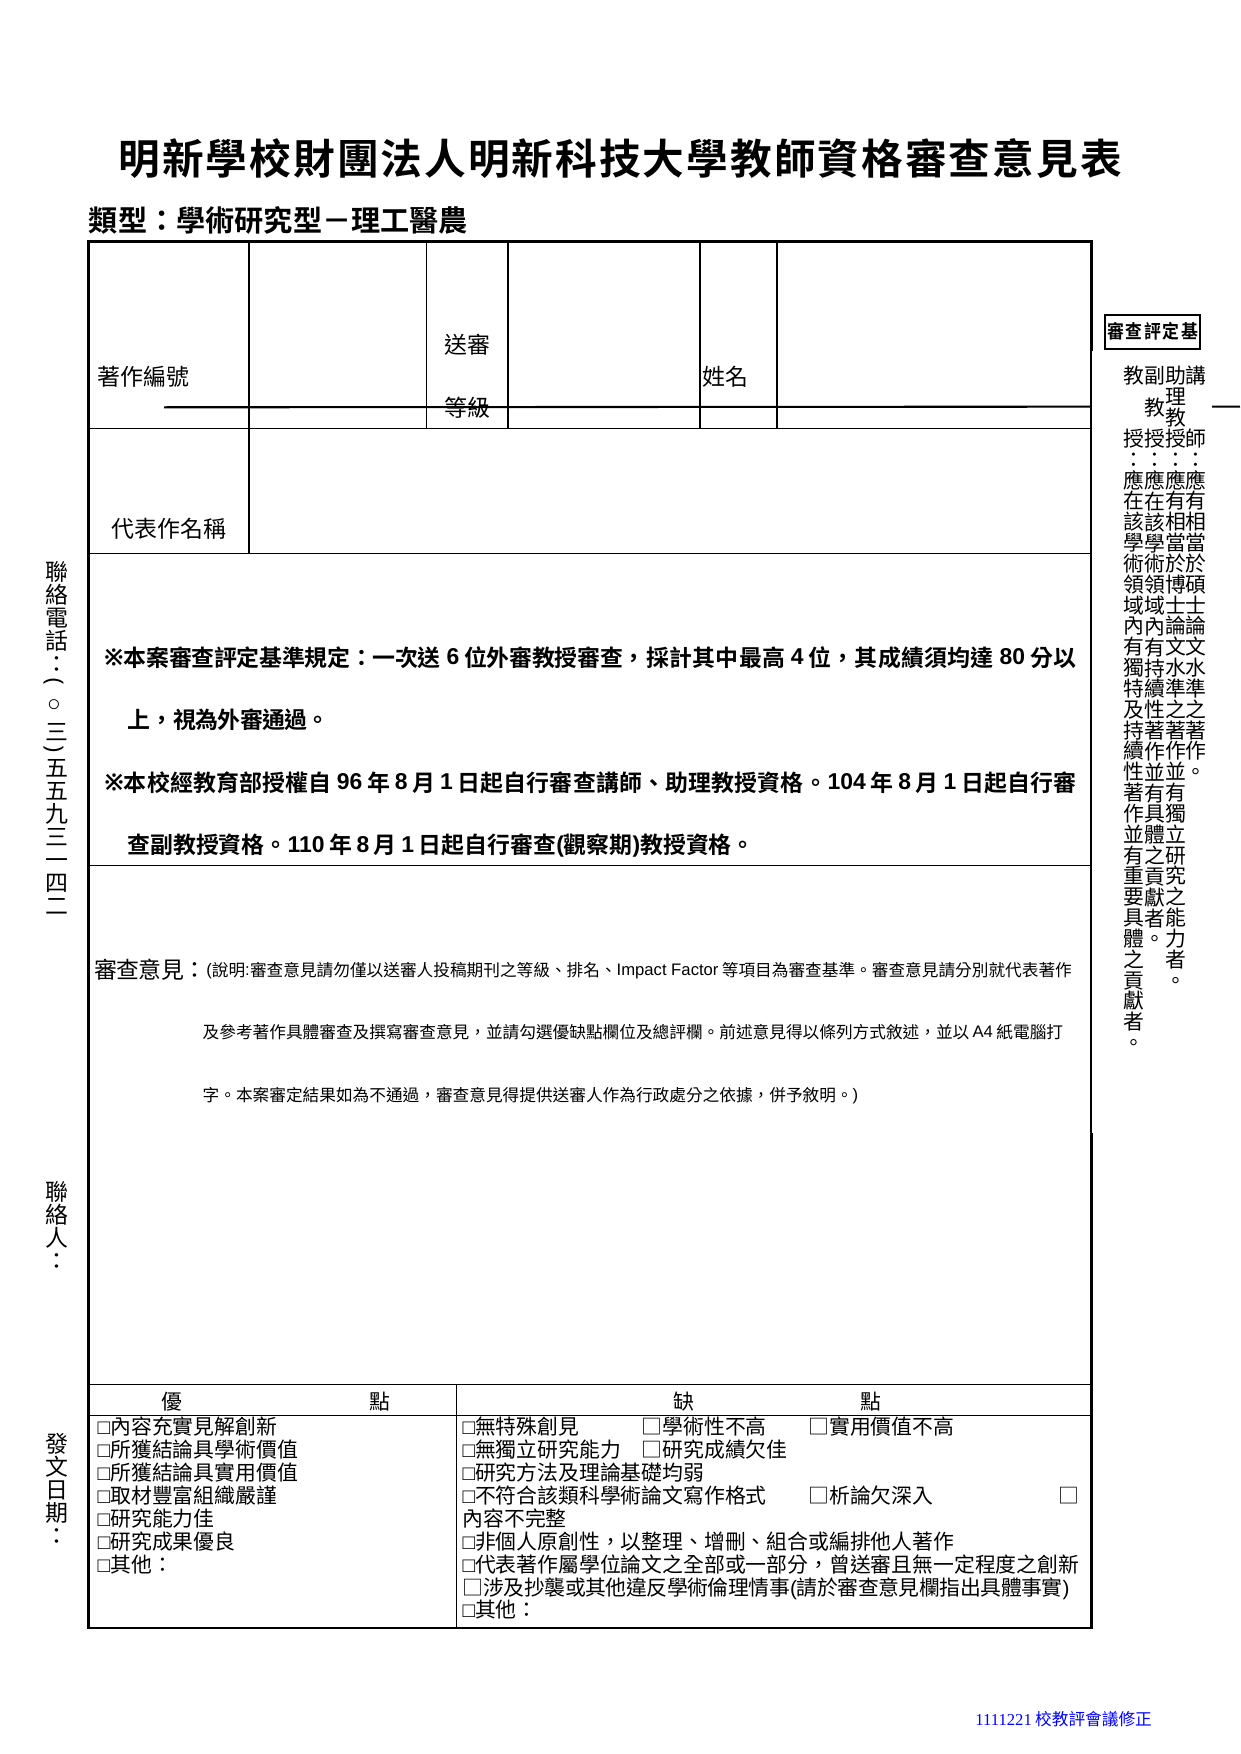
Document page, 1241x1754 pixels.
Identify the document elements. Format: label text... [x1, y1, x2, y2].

table_header [250, 409, 426, 427]
table_cell □無特殊創見 □學術性不高 □實用價值不高 □無獨立研究能力 □研究成績欠佳 □研究方法及理論基礎均弱 □不符合該類科學術論文寫作格式 □析論欠深入 □內容不完整 □非個人原創性，以整理、增刪、組合或編排他人著作 □代表著作屬學位論文之全部或一部分，曾送審且無一定程度之創新□涉及抄襲或其他違反學術倫理情事(請於審查意見欄指出具體事實) □其他： [457, 1416, 1090, 1627]
table_cell 代表作名稱 [20, 545, 81, 1577]
table_cell 審查意見：(說明:審查意見請勿僅以送審人投稿期刊之等級、排名、Impact Factor等項目為審查基準。審查意見請分別就代表著作及參考著作具體審查及撰寫審查意見，並請勾選優缺點欄位及總評欄。前述意見得以條列方式敘述，並以A4紙電腦打字。本案審定結果如為不通過，審查意見得提供送審人作為行政處分之依據，併予敘明。) [90, 866, 1090, 1384]
table_header 著作編號 [90, 243, 248, 427]
table_header [1093, 351, 1212, 1133]
table_cell [250, 429, 1090, 552]
table_header [509, 408, 699, 427]
table_cell 優 點 [90, 1385, 456, 1415]
table_header [1106, 316, 1199, 348]
text 明新學校財團法人明新科技大學教師資格審查意見表 [89, 115, 1152, 177]
table_header [778, 243, 1090, 405]
table_header [509, 243, 699, 406]
table_header [701, 408, 776, 427]
table_cell 代表作名稱 [90, 429, 248, 552]
table_header [250, 243, 426, 406]
table_header 姓名 [701, 243, 776, 405]
table_header 送審 等級 [427, 409, 507, 427]
table_cell 缺 點 [457, 1385, 1090, 1415]
table_header [778, 408, 1090, 427]
table_cell ※本案審查評定基準規定：一次送6位外審教授審查，採計其中最高4位，其成績須均達80分以上，視為外審通過。 ※本校經教育部授權自96年8月1日起自行審查講師、助理教授資格。104年8月1日起自行審查副教授資格。110年8月1日起自行審查(觀察期)教授資格。 [90, 554, 1090, 865]
table_cell □內容充實見解創新 □所獲結論具學術價值 □所獲結論具實用價值 □取材豐富組織嚴謹 □研究能力佳 □研究成果優良 □其他： [90, 1416, 456, 1627]
table_header 送審 等級 [427, 243, 507, 406]
text 類型：學術研究型－理工醫農 [89, 177, 1152, 240]
